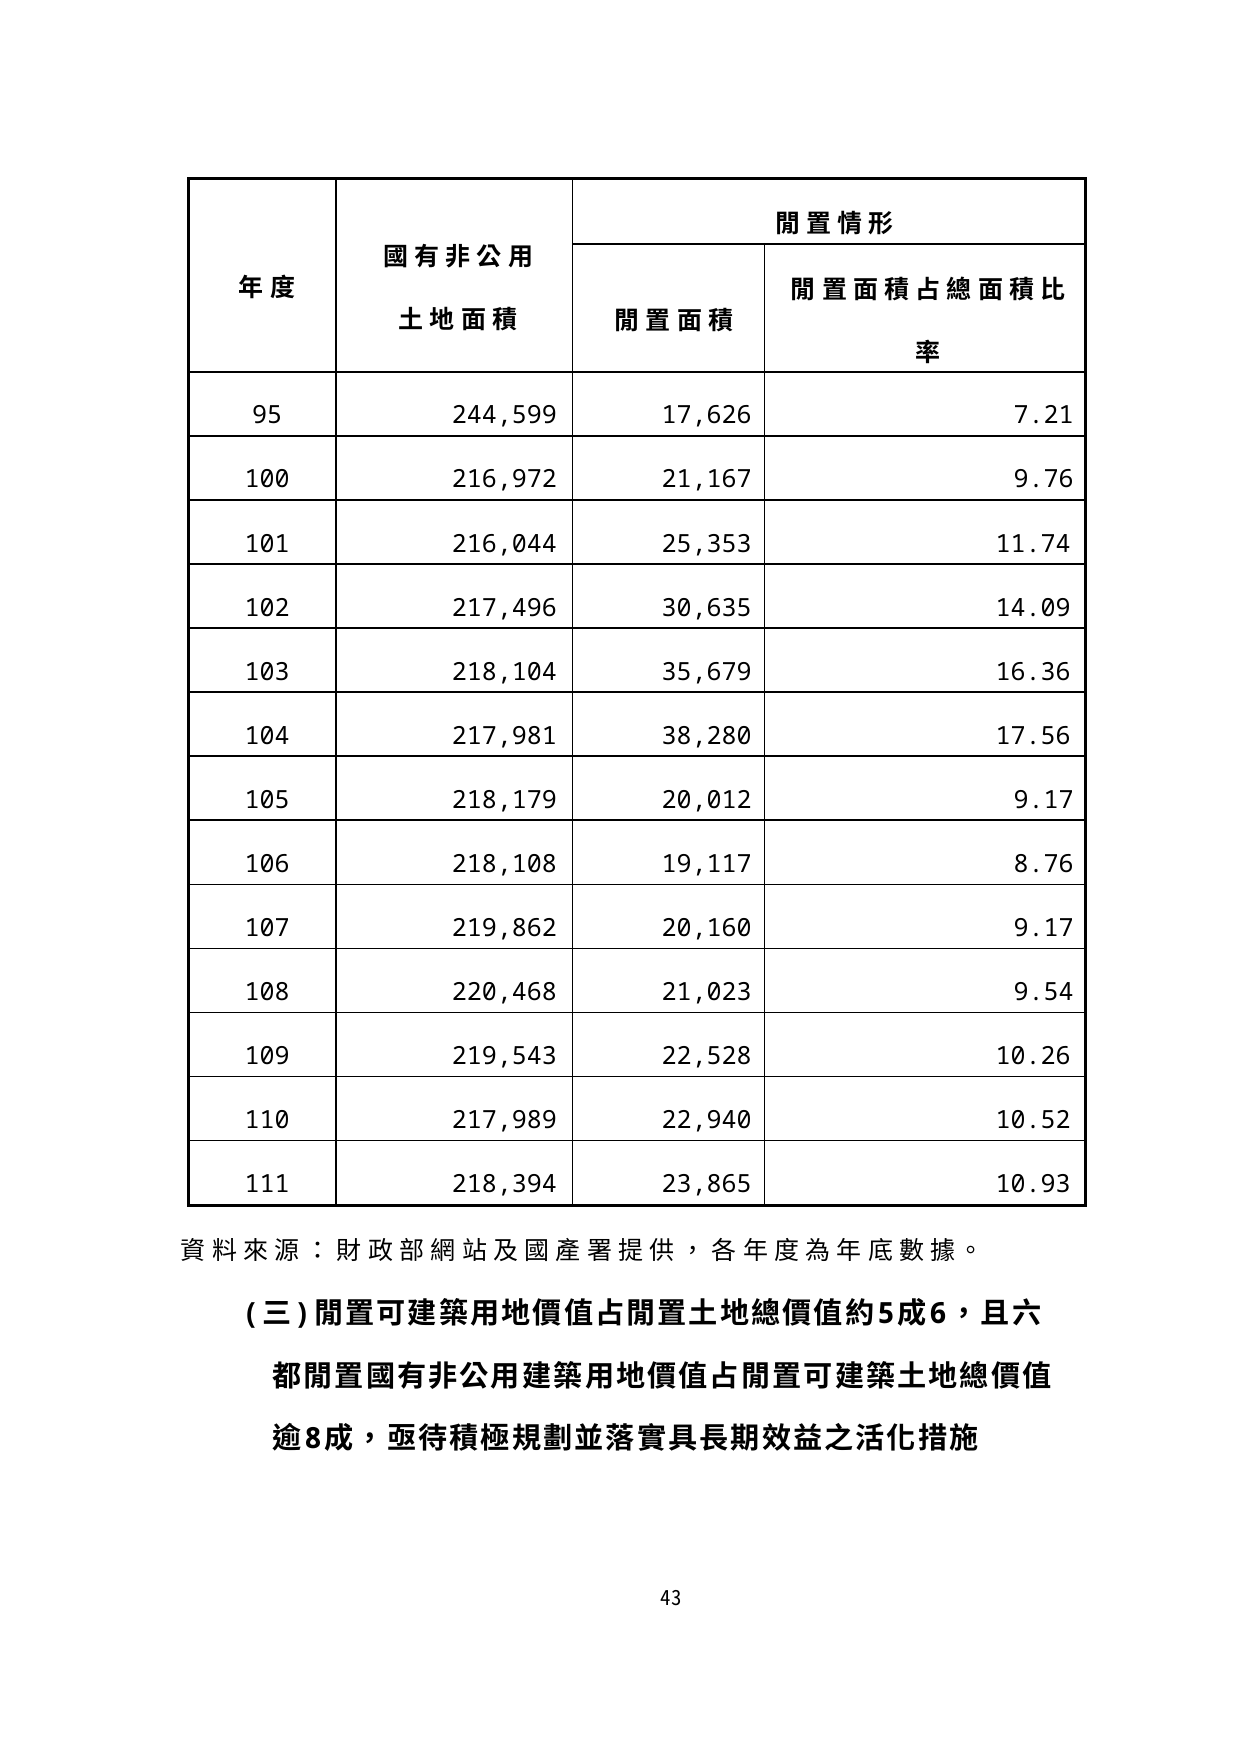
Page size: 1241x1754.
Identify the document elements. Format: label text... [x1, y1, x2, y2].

table_cell 104 [190, 693, 335, 755]
table_cell 102 [190, 565, 335, 627]
table_cell 216,972 [337, 437, 572, 499]
table_cell 108 [190, 949, 335, 1012]
table_cell 19,117 [573, 821, 764, 883]
text 資料來源：財政部網站及國產署提供，各年度為年底數據。 [177, 1207, 1063, 1269]
table_cell 7.21 [765, 373, 1084, 435]
table_cell 218,394 [337, 1141, 572, 1204]
table_cell 109 [190, 1013, 335, 1076]
table_header 閒置情形 [573, 180, 1084, 243]
table_cell 23,865 [573, 1141, 764, 1204]
table_cell 8.76 [765, 821, 1084, 883]
table_cell 22,528 [573, 1013, 764, 1076]
table_cell 10.26 [765, 1013, 1084, 1076]
table_cell 閒置面積 [573, 245, 764, 371]
table_cell 218,104 [337, 629, 572, 691]
table_cell 101 [190, 501, 335, 563]
table_cell 30,635 [573, 565, 764, 627]
table_header 國有非公用 土地面積 [337, 180, 572, 371]
table_cell 244,599 [337, 373, 572, 435]
table_cell 217,989 [337, 1077, 572, 1140]
table_cell 22,940 [573, 1077, 764, 1140]
table_cell 9.76 [765, 437, 1084, 499]
table_cell 9.17 [765, 885, 1084, 947]
table_cell 111 [190, 1141, 335, 1204]
table_cell 103 [190, 629, 335, 691]
table_cell 17.56 [765, 693, 1084, 755]
table_cell 11.74 [765, 501, 1084, 563]
table_cell 100 [190, 437, 335, 499]
table_cell 219,543 [337, 1013, 572, 1076]
table_cell 95 [190, 373, 335, 435]
table_cell 10.52 [765, 1077, 1084, 1140]
table_cell 16.36 [765, 629, 1084, 691]
table_cell 107 [190, 885, 335, 947]
table_cell 219,862 [337, 885, 572, 947]
table_cell 9.17 [765, 757, 1084, 819]
table_cell 20,160 [573, 885, 764, 947]
table_cell 10.93 [765, 1141, 1084, 1204]
table_cell 38,280 [573, 693, 764, 755]
table_cell 216,044 [337, 501, 572, 563]
table_cell 106 [190, 821, 335, 883]
table_cell 217,981 [337, 693, 572, 755]
table_cell 21,023 [573, 949, 764, 1012]
table_cell 25,353 [573, 501, 764, 563]
table_cell 105 [190, 757, 335, 819]
table_header 年度 [190, 180, 335, 371]
table_cell 閒置面積占總面積比率 [765, 245, 1084, 371]
table_cell 20,012 [573, 757, 764, 819]
table_cell 21,167 [573, 437, 764, 499]
table_cell 9.54 [765, 949, 1084, 1012]
table_cell 218,179 [337, 757, 572, 819]
table_cell 14.09 [765, 565, 1084, 627]
table_cell 35,679 [573, 629, 764, 691]
text (三)閒置可建築用地價值占閒置土地總價值約5成6，且六都閒置國有非公用建築用地價值占閒置可建築土地總價值逾8成，亟待積極規劃並落實具長期效益之活化措施 [236, 1269, 1063, 1457]
table_cell 110 [190, 1077, 335, 1140]
table_cell 218,108 [337, 821, 572, 883]
table_cell 220,468 [337, 949, 572, 1012]
table_cell 17,626 [573, 373, 764, 435]
table_cell 217,496 [337, 565, 572, 627]
